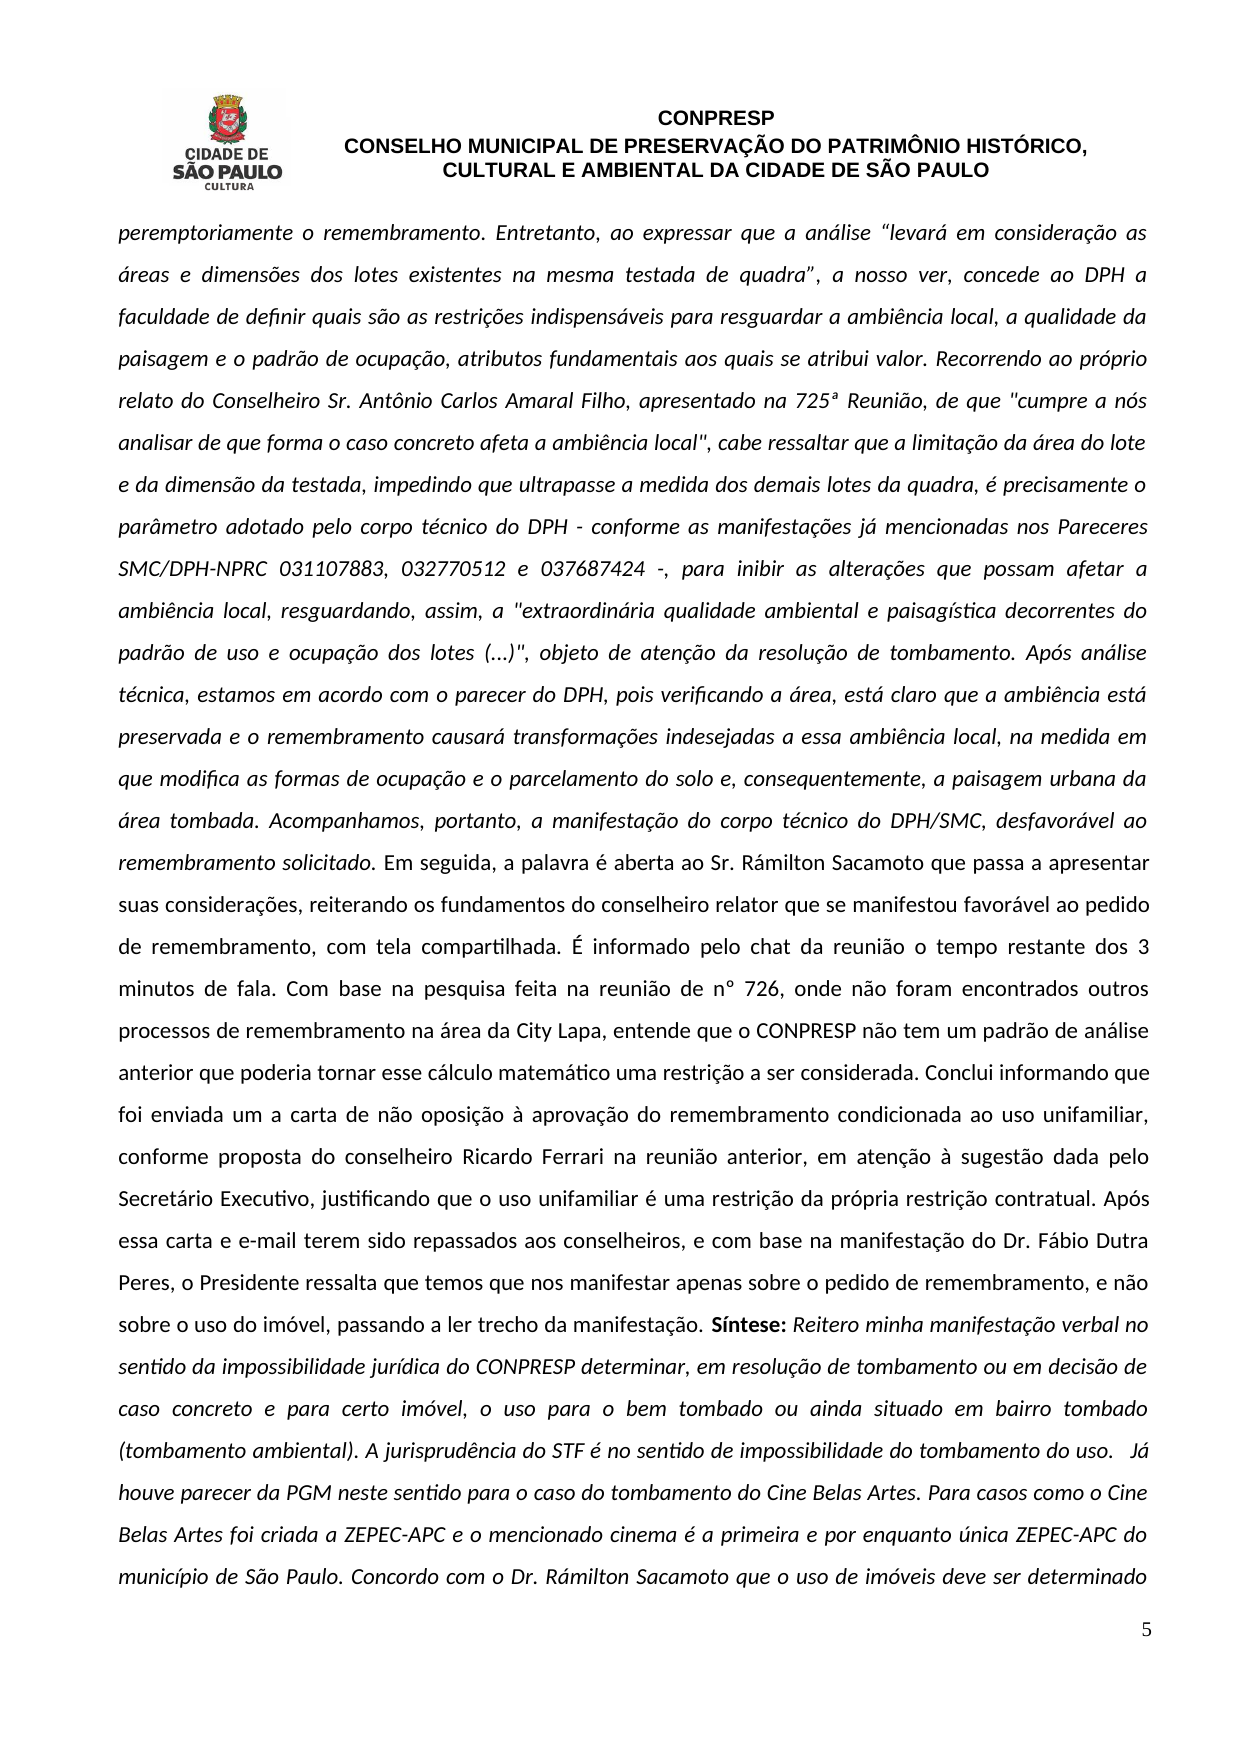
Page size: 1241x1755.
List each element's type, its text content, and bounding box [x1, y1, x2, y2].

text peremptoriamente o remembramento. Entretanto, ao expressar que a análise “levará em consideração as áreas e dimensões dos lotes existentes na mesma testada de quadra”, a nosso ver, concede ao DPH a faculdade de definir quais são as restrições indispensáveis para resguardar a ambiência local, a qualidade da paisagem e o padrão de ocupação, atributos fundamentais aos quais se atribui valor. Recorrendo ao próprio relato do Conselheiro Sr. Antônio Carlos Amaral Filho, apresentado na 725ª Reunião, de que "cumpre a nós analisar de que forma o caso concreto afeta a ambiência local", cabe ressaltar que a limitação da área do lote e da dimensão da testada, impedindo que ultrapasse a medida dos demais lotes da quadra, é precisamente o parâmetro adotado pelo corpo técnico do DPH - conforme as manifestações já mencionadas nos Pareceres SMC/DPH-NPRC 031107883, 032770512 e 037687424 -, para inibir as alterações que possam afetar a ambiência local, resguardando, assim, a "extraordinária qualidade ambiental e paisagística decorrentes do padrão de uso e ocupação dos lotes (...)", objeto de atenção da resolução de tombamento. Após análise técnica, estamos em acordo com o parecer do DPH, pois verificando a área, está claro que a ambiência está preservada e o remembramento causará transformações indesejadas a essa ambiência local, na medida em que modifica as formas de ocupação e o parcelamento do solo e, consequentemente, a paisagem urbana da área tombada. Acompanhamos, portanto, a manifestação do corpo técnico do DPH/SMC, desfavorável ao remembramento solicitado. Em seguida, a palavra é aberta ao Sr. Rámilton Sacamoto que passa a apresentar suas considerações, reiterando os fundamentos do conselheiro relator que se manifestou favorável ao pedido de remembramento, com tela compartilhada. É informado pelo chat da reunião o tempo restante dos 3 minutos de fala. Com base na pesquisa feita na reunião de nº 726, onde não foram encontrados outros processos de remembramento na área da City Lapa, entende que o CONPRESP não tem um padrão de análise anterior que poderia tornar esse cálculo matemático uma restrição a ser considerada. Conclui informando que foi enviada um a carta de não oposição à aprovação do remembramento condicionada ao uso unifamiliar, conforme proposta do conselheiro Ricardo Ferrari na reunião anterior, em atenção à sugestão dada pelo Secretário Executivo, justificando que o uso unifamiliar é uma restrição da própria restrição contratual. Após essa carta e e-mail terem sido repassados aos conselheiros, e com base na manifestação do Dr. Fábio Dutra Peres, o Presidente ressalta que temos que nos manifestar apenas sobre o pedido de remembramento, e não sobre o uso do imóvel, passando a ler trecho da manifestação. Síntese: Reitero minha manifestação verbal no sentido da impossibilidade jurídica do CONPRESP determinar, em resolução de tombamento ou em decisão de caso concreto e para certo imóvel, o uso para o bem tombado ou ainda situado em bairro tombado (tombamento ambiental). A jurisprudência do STF é no sentido de impossibilidade do tombamento do uso. Já houve parecer da PGM neste sentido para o caso do tombamento do Cine Belas Artes. Para casos como o Cine Belas Artes foi criada a ZEPEC-APC e o mencionado cinema é a primeira e por enquanto única ZEPEC-APC do município de São Paulo. Concordo com o Dr. Rámilton Sacamoto que o uso de imóveis deve ser determinado [118, 218, 1152, 1590]
